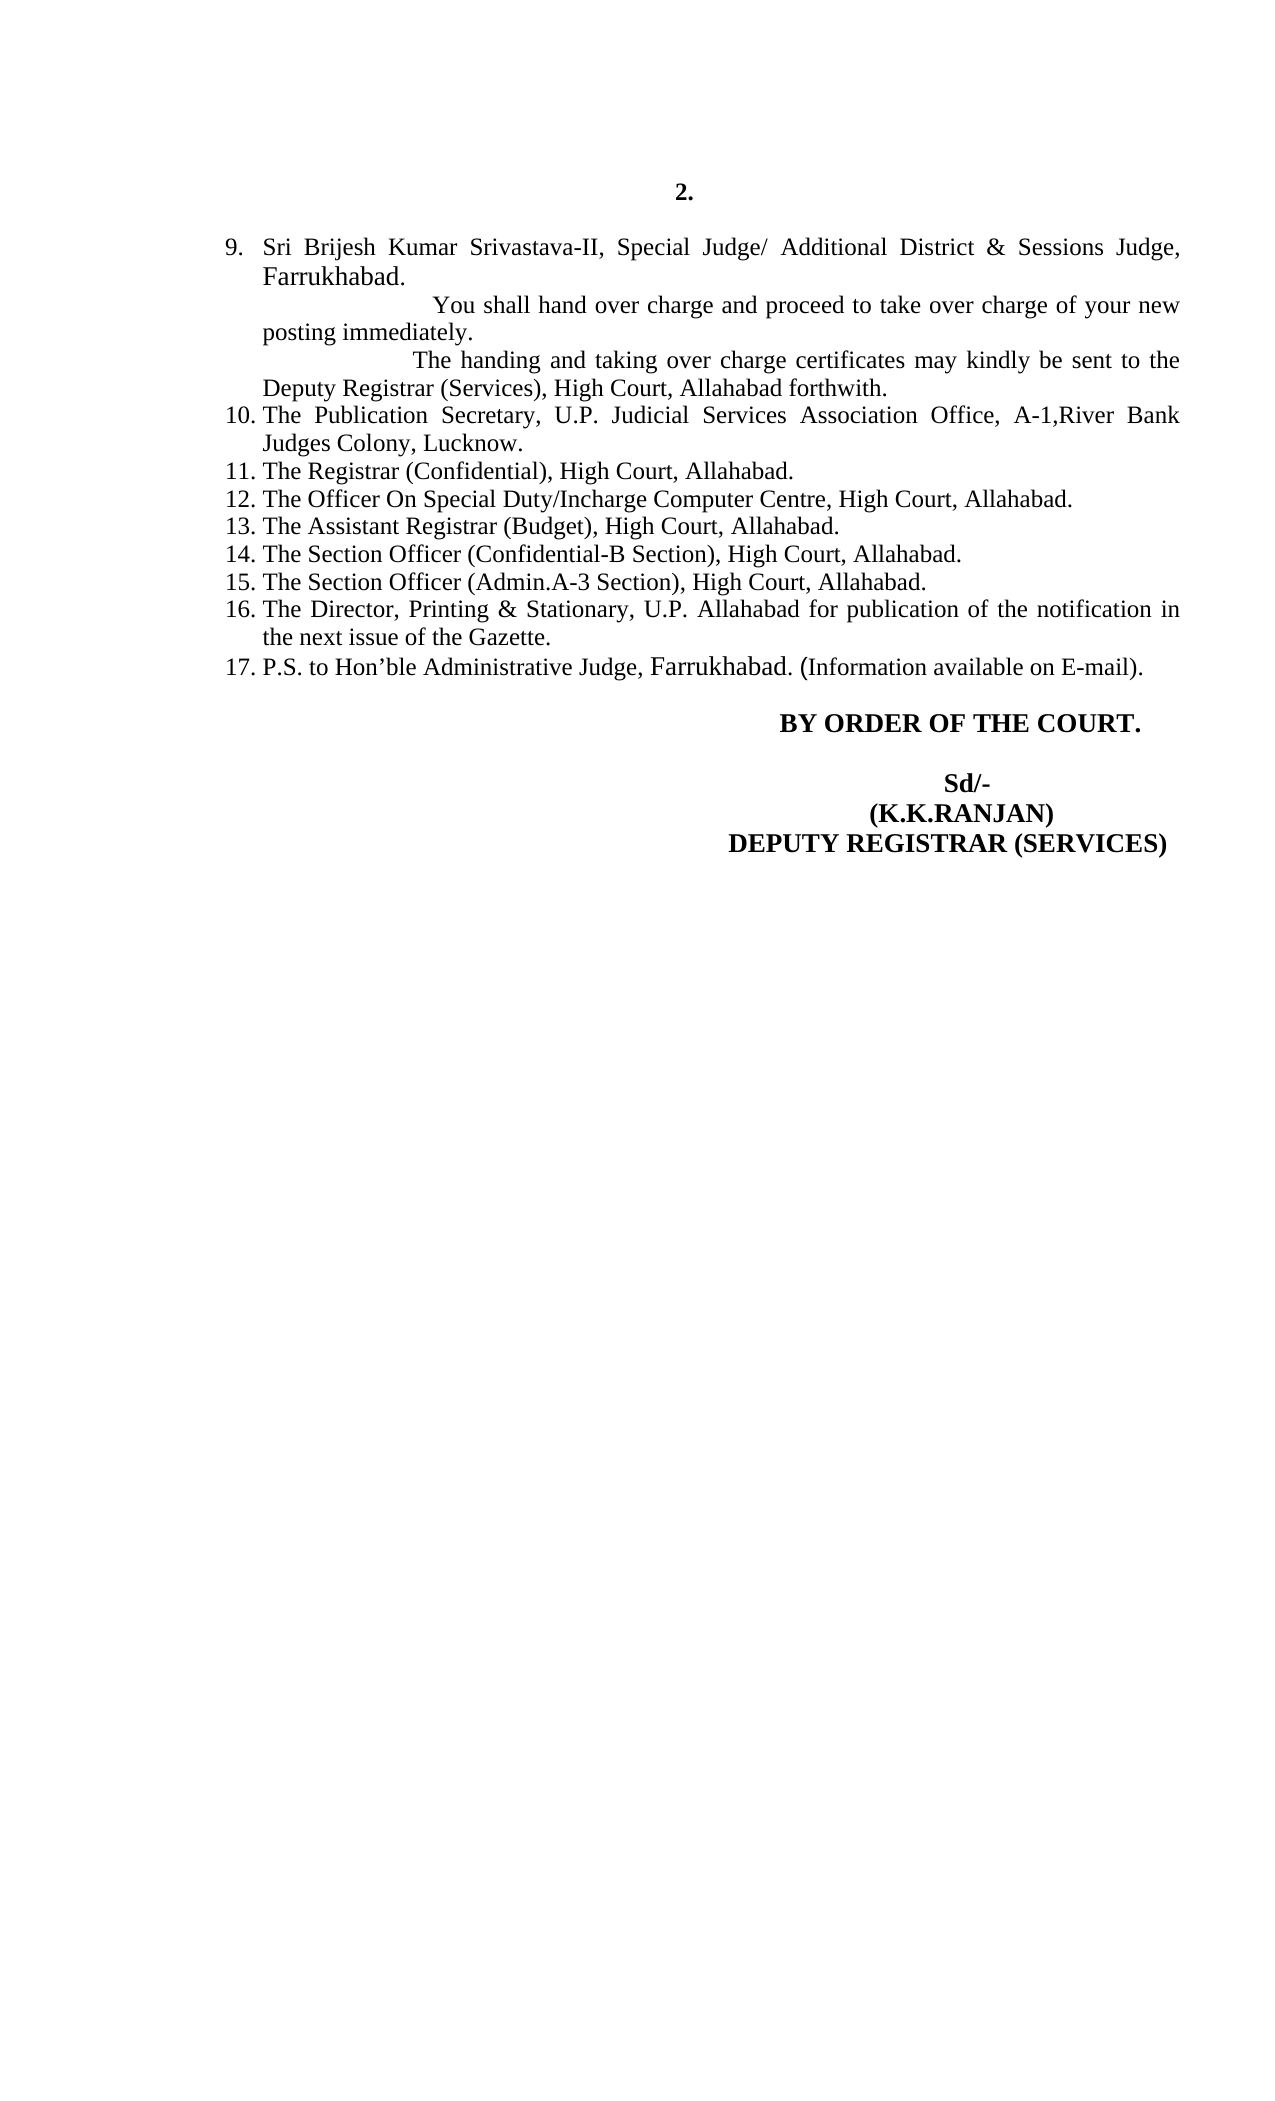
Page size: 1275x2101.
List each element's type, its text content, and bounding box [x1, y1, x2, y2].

list The Section Officer (Confidential-B Section), High Court, Allahabad. [225, 540, 1181, 568]
text The handing and taking over charge certificates may kindly be sent to the Deputy Registrar (Services), High Court, Allahabad forthwith. [262, 346, 1181, 402]
text (K.K.RANJAN) [787, 799, 1181, 829]
list The Publication Secretary, U.P. Judicial Services Association Office, A-1,River Bank Judges Colony, Lucknow. [225, 402, 1181, 457]
text You shall hand over charge and proceed to take over charge of your new posting immediately. [262, 291, 1181, 346]
text 2. [187, 178, 1181, 205]
text DEPUTY REGISTRAR (SERVICES) [187, 829, 1181, 859]
list The Section Officer (Admin.A-3 Section), High Court, Allahabad. [225, 568, 1181, 596]
text BY ORDER OF THE COURT. [712, 709, 1181, 739]
list The Registrar (Confidential), High Court, Allahabad. [225, 457, 1181, 485]
text Sd/- [187, 769, 1181, 799]
list P.S. to Hon’ble Administrative Judge, Farrukhabad. (Information available on E-mail). [225, 651, 1181, 681]
list The Officer On Special Duty/Incharge Computer Centre, High Court, Allahabad. [225, 485, 1181, 512]
list The Assistant Registrar (Budget), High Court, Allahabad. [225, 512, 1181, 540]
list Sri Brijesh Kumar Srivastava-II, Special Judge/ Additional District & Sessions Judge, Farrukhabad. [225, 233, 1181, 291]
list The Director, Printing & Stationary, U.P. Allahabad for publication of the notification in the next issue of the Gazette. [225, 596, 1181, 651]
